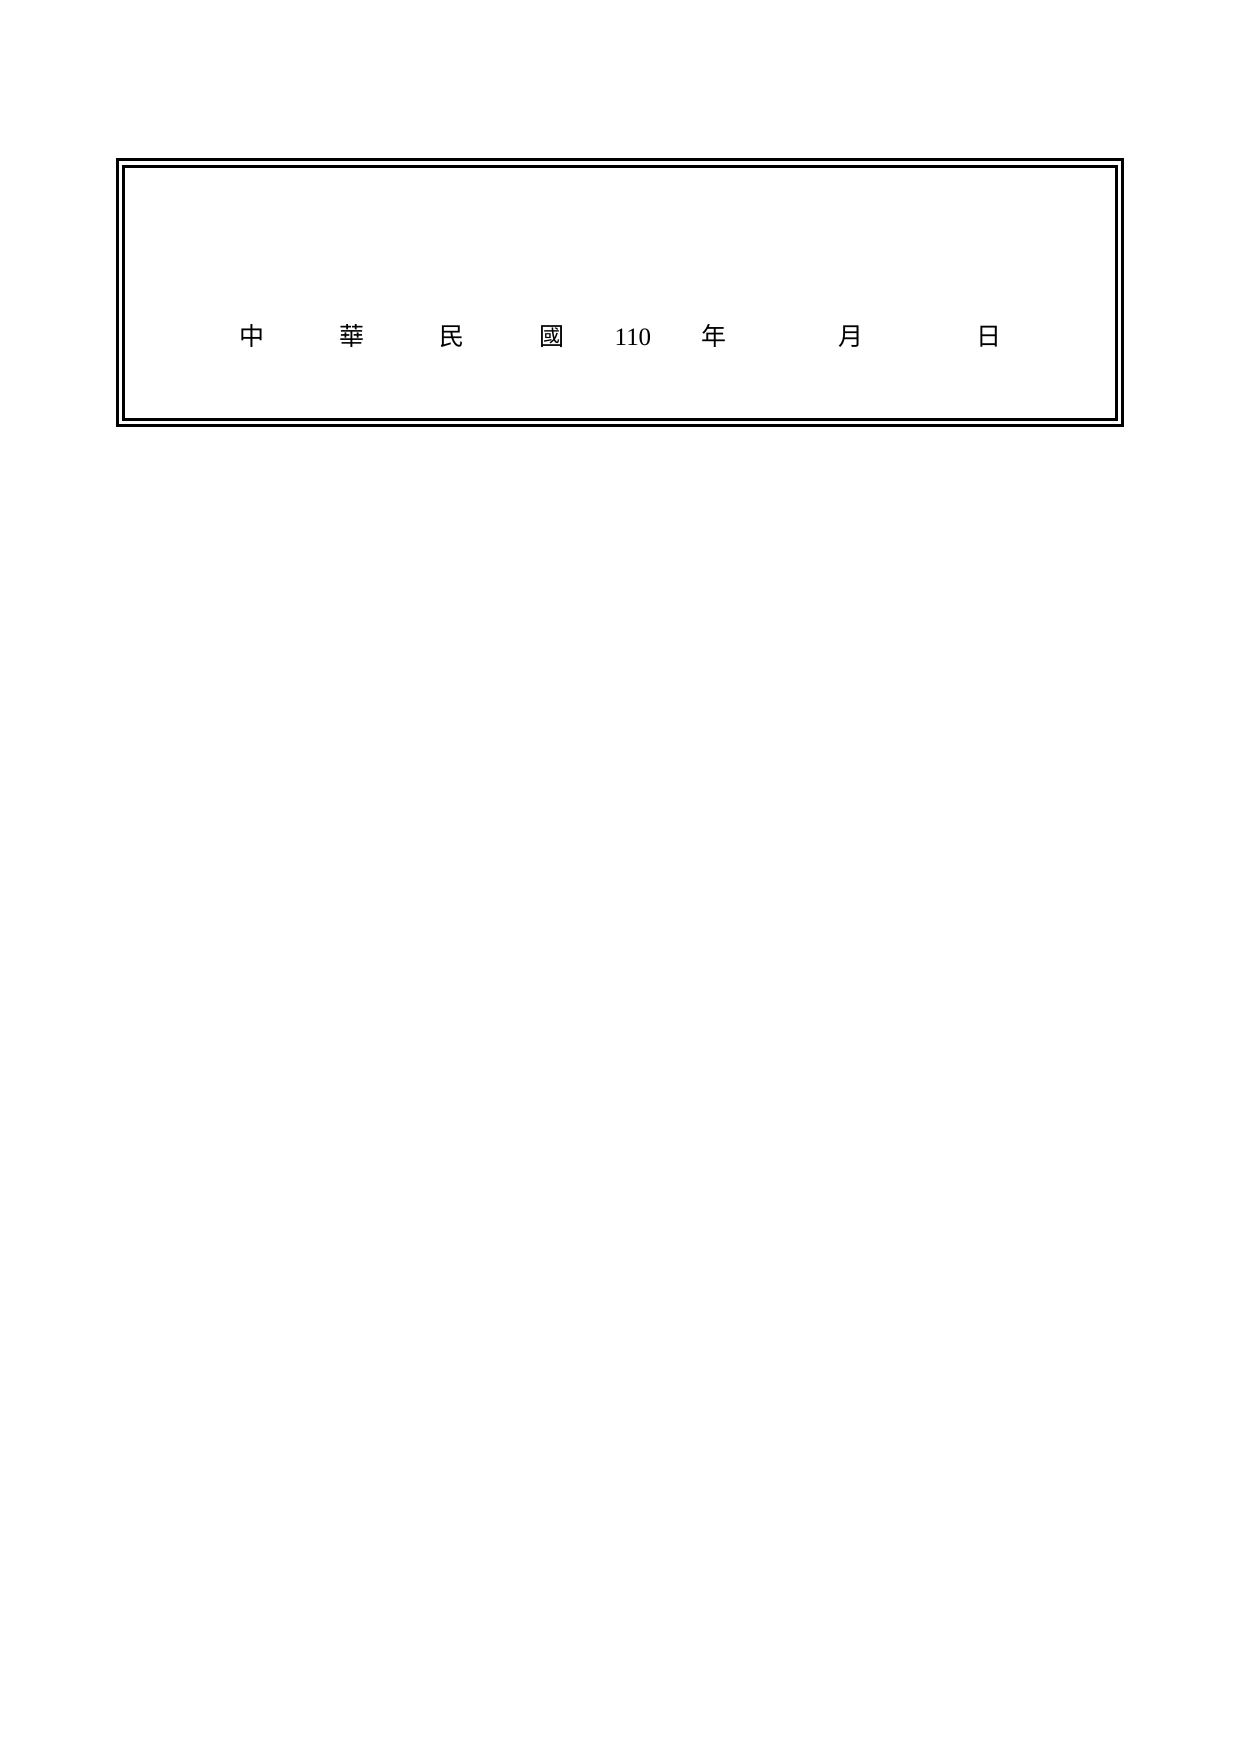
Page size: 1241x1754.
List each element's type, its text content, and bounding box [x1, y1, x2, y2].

table_header 中 華 民 國 110 年 月 日 [120, 161, 1120, 418]
